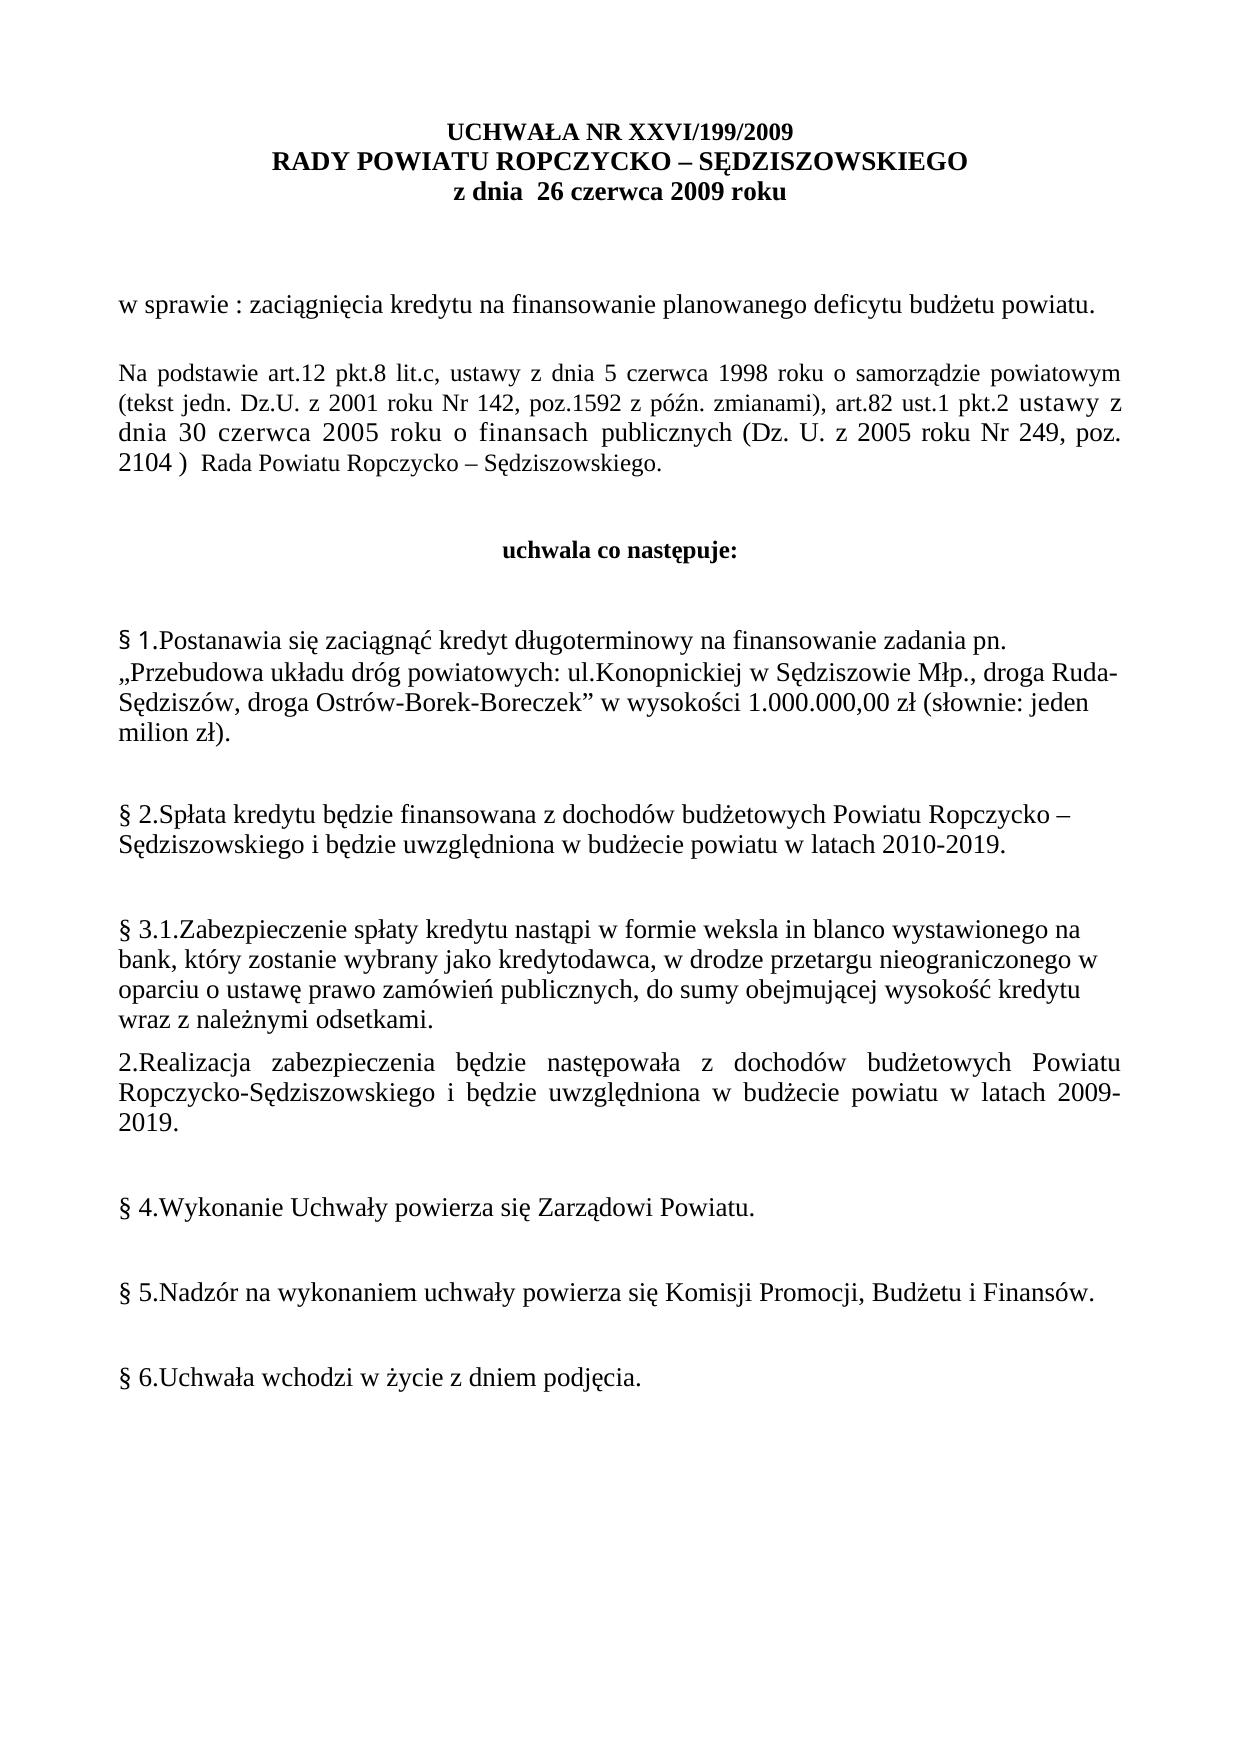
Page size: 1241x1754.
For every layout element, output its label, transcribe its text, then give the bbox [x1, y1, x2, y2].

text z dnia 26 czerwca 2009 roku [118, 176, 1122, 206]
text § 3.1.Zabezpieczenie spłaty kredytu nastąpi w formie weksla in blanco wystawionego na bank, który zostanie wybrany jako kredytodawca, w drodze przetargu nieograniczonego w oparciu o ustawę prawo zamówień publicznych, do sumy obejmującej wysokość kredytu wraz z należnymi odsetkami. [118, 914, 1122, 1034]
text § 1.Postanawia się zaciągnąć kredyt długoterminowy na finansowanie zadania pn. „Przebudowa układu dróg powiatowych: ul.Konopnickiej w Sędziszowie Młp., droga Ruda-Sędziszów, droga Ostrów-Borek-Boreczek” w wysokości 1.000.000,00 zł (słownie: jeden milion zł). [118, 623, 1122, 747]
text 2.Realizacja zabezpieczenia będzie następowała z dochodów budżetowych Powiatu Ropczycko-Sędziszowskiego i będzie uwzględniona w budżecie powiatu w latach 2009-2019. [118, 1047, 1122, 1137]
text § 5.Nadzór na wykonaniem uchwały powierza się Komisji Promocji, Budżetu i Finansów. [118, 1277, 1122, 1307]
text § 2.Spłata kredytu będzie finansowana z dochodów budżetowych Powiatu Ropczycko – Sędziszowskiego i będzie uwzględniona w budżecie powiatu w latach 2010-2019. [118, 799, 1122, 859]
text Na podstawie art.12 pkt.8 lit.c, ustawy z dnia 5 czerwca 1998 roku o samorządzie powiatowym (tekst jedn. Dz.U. z 2001 roku Nr 142, poz.1592 z późn. zmianami), art.82 ust.1 pkt.2 ustawy z dnia 30 czerwca 2005 roku o finansach publicznych (Dz. U. z 2005 roku Nr 249, poz. 2104 ) Rada Powiatu Ropczycko – Sędziszowskiego. [118, 359, 1122, 477]
text w sprawie : zaciągnięcia kredytu na finansowanie planowanego deficytu budżetu powiatu. [118, 289, 1122, 319]
text RADY POWIATU ROPCZYCKO – SĘDZISZOWSKIEGO [118, 146, 1122, 176]
text § 6.Uchwała wchodzi w życie z dniem podjęcia. [118, 1362, 1122, 1392]
text uchwala co następuje: [118, 536, 1122, 564]
text § 4.Wykonanie Uchwały powierza się Zarządowi Powiatu. [118, 1192, 1122, 1222]
text UCHWAŁA NR XXVI/199/2009 [118, 118, 1122, 146]
